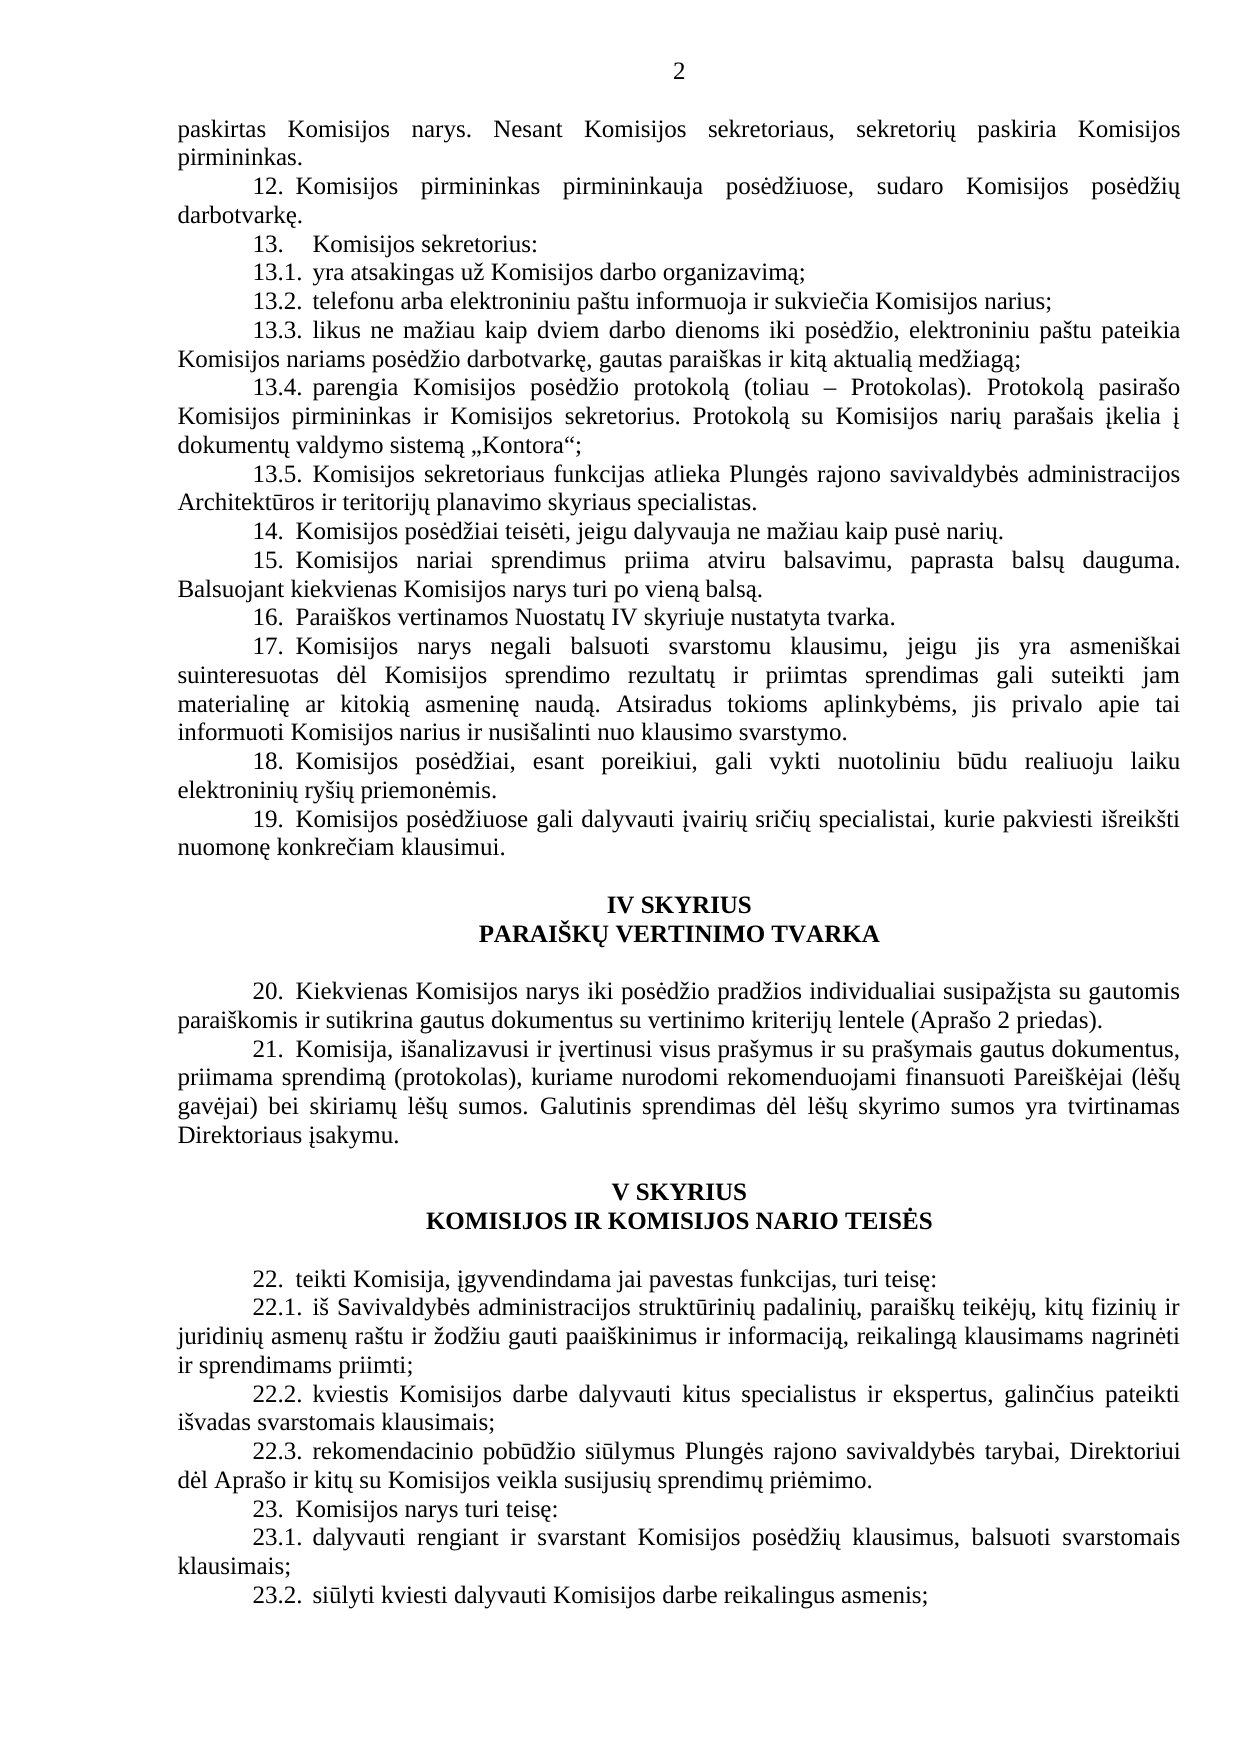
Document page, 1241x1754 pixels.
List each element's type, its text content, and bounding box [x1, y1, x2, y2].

text 21. Komisija, išanalizavusi ir įvertinusi visus prašymus ir su prašymais gautus dokumentus, priimama sprendimą (protokolas), kuriame nurodomi rekomenduojami finansuoti Pareiškėjai (lėšų gavėjai) bei skiriamų lėšų sumos. Galutinis sprendimas dėl lėšų skyrimo sumos yra tvirtinamas Direktoriaus įsakymu. [177, 1034, 1181, 1149]
text PARAIŠKŲ VERTINIMO TVARKA [177, 919, 1181, 947]
text 22. teikti Komisija, įgyvendindama jai pavestas funkcijas, turi teisę: [177, 1264, 1181, 1292]
text 23.2. siūlyti kviesti dalyvauti Komisijos darbe reikalingus asmenis; [177, 1580, 1181, 1609]
text 16. Paraiškos vertinamos Nuostatų IV skyriuje nustatyta tvarka. [177, 602, 1181, 631]
text 19. Komisijos posėdžiuose gali dalyvauti įvairių sričių specialistai, kurie pakviesti išreikšti nuomonę konkrečiam klausimui. [177, 804, 1181, 861]
text 22.2. kviestis Komisijos darbe dalyvauti kitus specialistus ir ekspertus, galinčius pateikti išvadas svarstomais klausimais; [177, 1379, 1181, 1436]
text 13.4. parengia Komisijos posėdžio protokolą (toliau – Protokolas). Protokolą pasirašo Komisijos pirmininkas ir Komisijos sekretorius. Protokolą su Komisijos narių parašais įkelia į dokumentų valdymo sistemą „Kontora“; [177, 372, 1181, 459]
text KOMISIJOS IR KOMISIJOS NARIO TEISĖS [177, 1206, 1181, 1235]
text 13.5. Komisijos sekretoriaus funkcijas atlieka Plungės rajono savivaldybės administracijos Architektūros ir teritorijų planavimo skyriaus specialistas. [177, 459, 1181, 516]
text 23.1. dalyvauti rengiant ir svarstant Komisijos posėdžių klausimus, balsuoti svarstomais klausimais; [177, 1522, 1181, 1580]
text 20. Kiekvienas Komisijos narys iki posėdžio pradžios individualiai susipažįsta su gautomis paraiškomis ir sutikrina gautus dokumentus su vertinimo kriterijų lentele (Aprašo 2 priedas). [177, 976, 1181, 1034]
text 15. Komisijos nariai sprendimus priima atviru balsavimu, paprasta balsų dauguma. Balsuojant kiekvienas Komisijos narys turi po vieną balsą. [177, 545, 1181, 602]
text 23. Komisijos narys turi teisę: [177, 1494, 1181, 1522]
text paskirtas Komisijos narys. Nesant Komisijos sekretoriaus, sekretorių paskiria Komisijos pirmininkas. [177, 114, 1181, 171]
text 17. Komisijos narys negali balsuoti svarstomu klausimu, jeigu jis yra asmeniškai suinteresuotas dėl Komisijos sprendimo rezultatų ir priimtas sprendimas gali suteikti jam materialinę ar kitokią asmeninę naudą. Atsiradus tokioms aplinkybėms, jis privalo apie tai informuoti Komisijos narius ir nusišalinti nuo klausimo svarstymo. [177, 631, 1181, 746]
text IV SKYRIUS [177, 890, 1181, 919]
text 13. Komisijos sekretorius: [177, 229, 1181, 257]
text 13.3. likus ne mažiau kaip dviem darbo dienoms iki posėdžio, elektroniniu paštu pateikia Komisijos nariams posėdžio darbotvarkę, gautas paraiškas ir kitą aktualią medžiagą; [177, 315, 1181, 372]
text V SKYRIUS [177, 1177, 1181, 1206]
text 18. Komisijos posėdžiai, esant poreikiui, gali vykti nuotoliniu būdu realiuoju laiku elektroninių ryšių priemonėmis. [177, 746, 1181, 804]
text 22.3. rekomendacinio pobūdžio siūlymus Plungės rajono savivaldybės tarybai, Direktoriui dėl Aprašo ir kitų su Komisijos veikla susijusių sprendimų priėmimo. [177, 1436, 1181, 1494]
text 22.1. iš Savivaldybės administracijos struktūrinių padalinių, paraiškų teikėjų, kitų fizinių ir juridinių asmenų raštu ir žodžiu gauti paaiškinimus ir informaciją, reikalingą klausimams nagrinėti ir sprendimams priimti; [177, 1292, 1181, 1379]
text 12. Komisijos pirmininkas pirmininkauja posėdžiuose, sudaro Komisijos posėdžių darbotvarkę. [177, 171, 1181, 229]
text 14. Komisijos posėdžiai teisėti, jeigu dalyvauja ne mažiau kaip pusė narių. [177, 516, 1181, 545]
text 13.2. telefonu arba elektroniniu paštu informuoja ir sukviečia Komisijos narius; [177, 286, 1181, 315]
text 13.1. yra atsakingas už Komisijos darbo organizavimą; [177, 257, 1181, 286]
